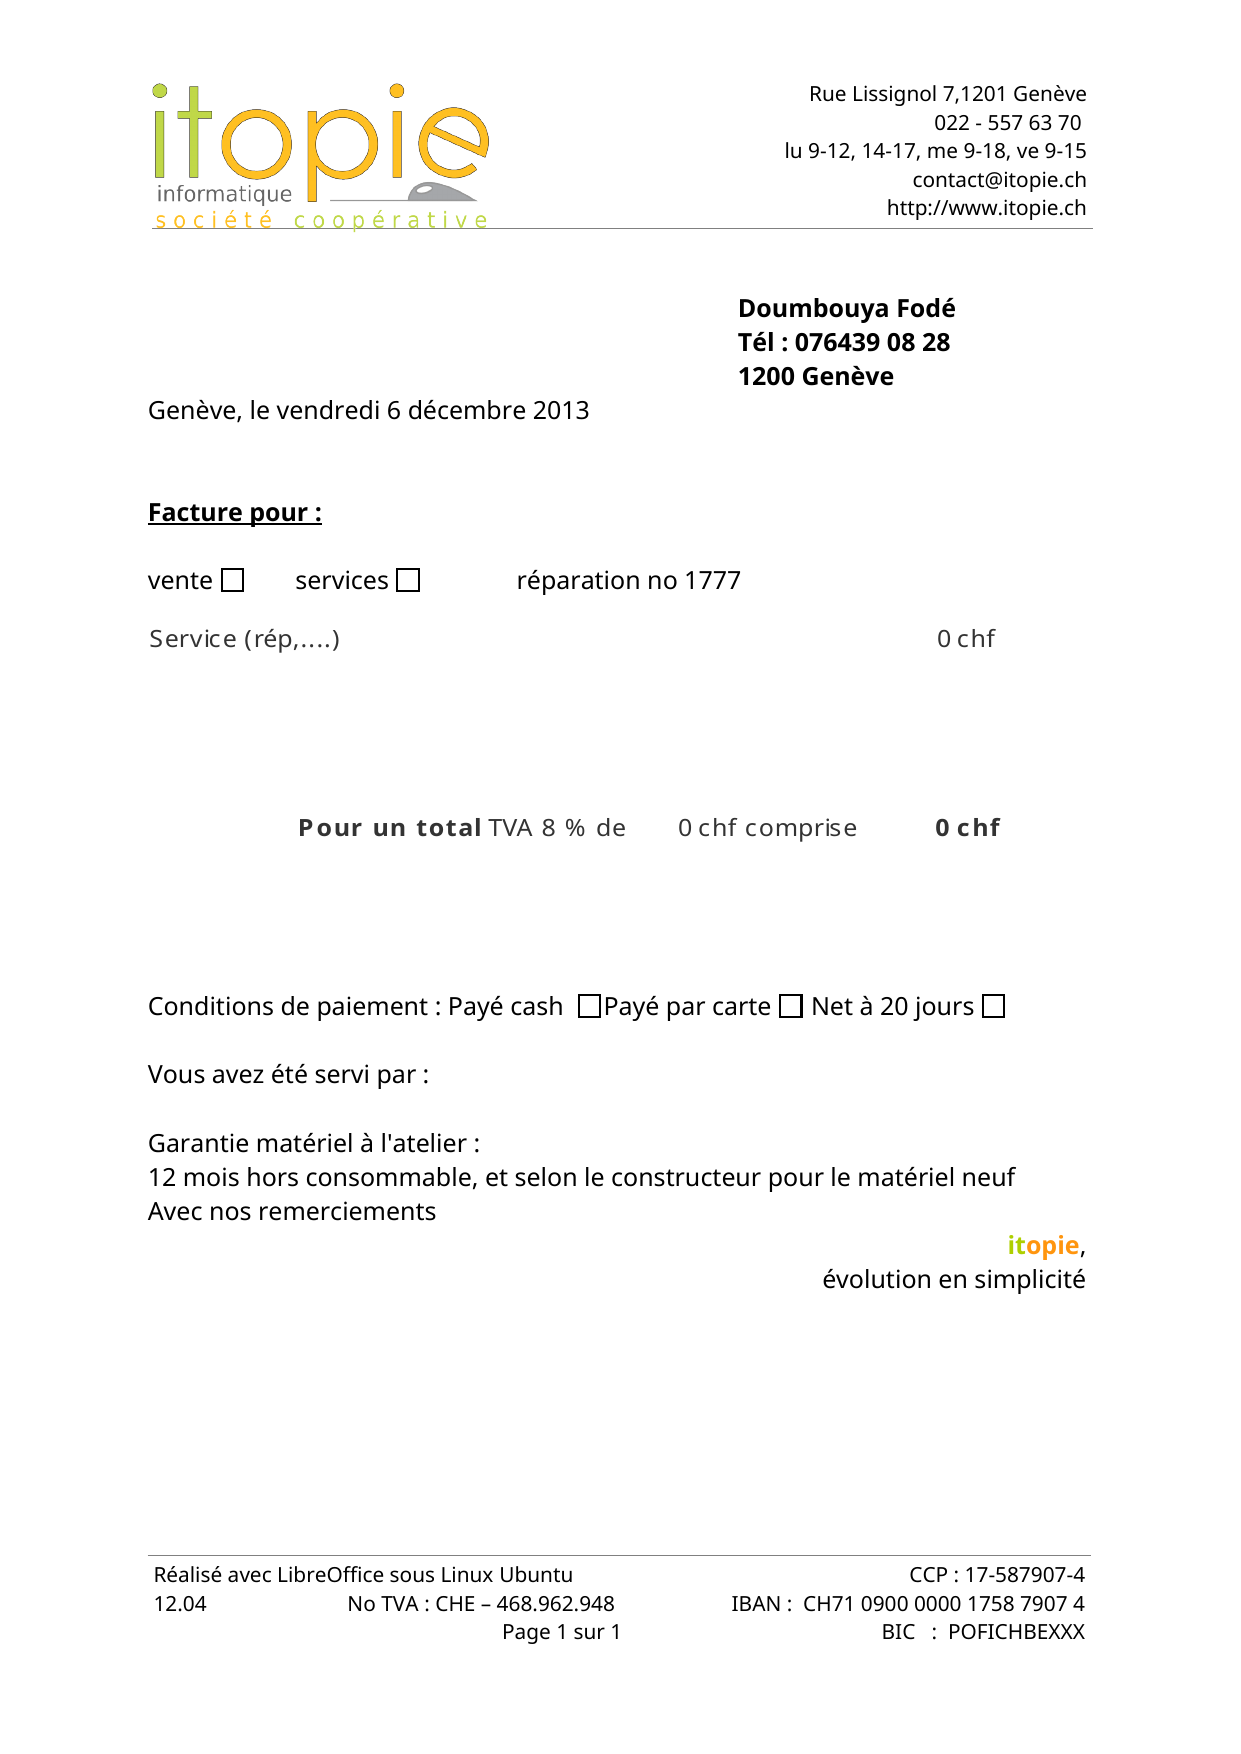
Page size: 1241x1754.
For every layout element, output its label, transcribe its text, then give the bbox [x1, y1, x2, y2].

text Genève, le vendredi 6 décembre 2013 [148, 392, 1093, 427]
text vente services réparation no 1777 [148, 563, 1093, 597]
text Facture pour : [148, 495, 1093, 529]
text 12 mois hors consommable, et selon le constructeur pour le matériel neuf [148, 1159, 1093, 1193]
picture [138, 72, 500, 244]
text Conditions de paiement : Payé cash Payé par carte Net à 20 jours [148, 989, 1093, 1023]
text itopie, [148, 1227, 1093, 1262]
text Doumbouya Fodé [148, 290, 1093, 324]
text Vous avez été servi par : [148, 1057, 1093, 1091]
text Avec nos remerciements [148, 1193, 1093, 1227]
text évolution en simplicité [148, 1262, 1093, 1296]
text Garantie matériel à l'atelier : [148, 1125, 1093, 1159]
text Tél : 076439 08 28 [148, 324, 1093, 358]
text 1200 Genève [148, 358, 1093, 392]
